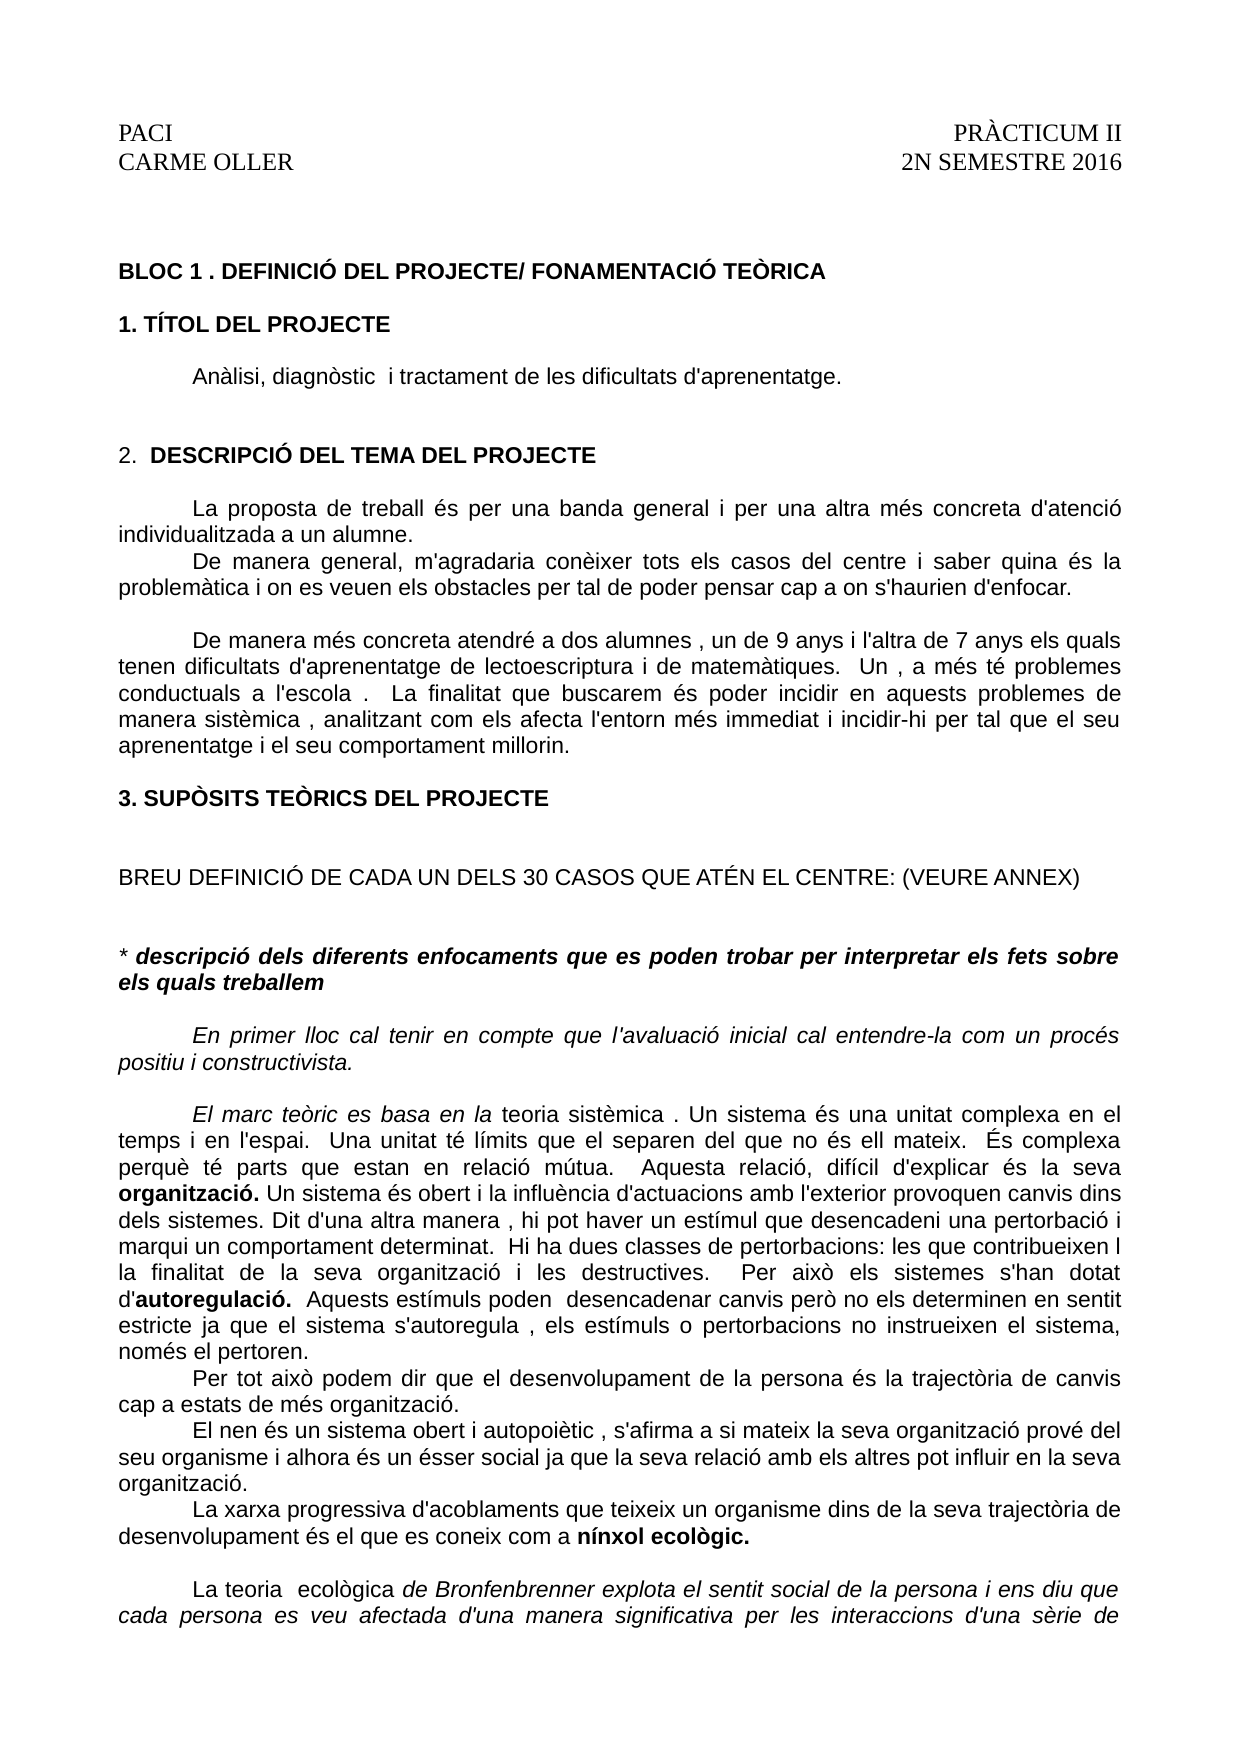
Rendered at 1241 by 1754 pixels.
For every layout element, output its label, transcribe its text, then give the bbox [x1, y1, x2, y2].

text La proposta de treball és per una banda general i per una altra més concreta d'atenció individualitzada a un alumne. [118, 495, 1122, 548]
text Per tot això podem dir que el desenvolupament de la persona és la trajectòria de canvis cap a estats de més organització. [118, 1365, 1122, 1417]
text La teoria ecològica de Bronfenbrenner explota el sentit social de la persona i ens diu que cada persona es veu afectada d'una manera significativa per les interaccions d'una sèrie de [118, 1576, 1122, 1628]
text El nen és un sistema obert i autopoiètic , s'afirma a si mateix la seva organització prové del seu organisme i alhora és un ésser social ja que la seva relació amb els altres pot influir en la seva organització. [118, 1417, 1122, 1496]
text En primer lloc cal tenir en compte que l'avaluació inicial cal entendre-la com un procés positiu i constructivista. [118, 1022, 1122, 1075]
text Anàlisi, diagnòstic i tractament de les dificultats d'aprenentatge. [118, 363, 1122, 389]
text 3. SUPÒSITS TEÒRICS DEL PROJECTE [118, 785, 1122, 811]
text BREU DEFINICIÓ DE CADA UN DELS 30 CASOS QUE ATÉN EL CENTRE: (VEURE ANNEX) [118, 864, 1122, 890]
text El marc teòric es basa en la teoria sistèmica . Un sistema és una unitat complexa en el temps i en l'espai. Una unitat té límits que el separen del que no és ell mateix. És complexa perquè té parts que estan en relació mútua. Aquesta relació, difícil d'explicar és la seva organització. Un sistema és obert i la influència d'actuacions amb l'exterior provoquen canvis dins dels sistemes. Dit d'una altra manera , hi pot haver un estímul que desencadeni una pertorbació i marqui un comportament determinat. Hi ha dues classes de pertorbacions: les que contribueixen l la finalitat de la seva organització i les destructives. Per això els sistemes s'han dotat d'autoregulació. Aquests estímuls poden desencadenar canvis però no els determinen en sentit estricte ja que el sistema s'autoregula , els estímuls o pertorbacions no instrueixen el sistema, només el pertoren. [118, 1101, 1122, 1365]
text 2. DESCRIPCIÓ DEL TEMA DEL PROJECTE [118, 442, 1122, 469]
text De manera general, m'agradaria conèixer tots els casos del centre i saber quina és la problemàtica i on es veuen els obstacles per tal de poder pensar cap a on s'haurien d'enfocar. [118, 548, 1122, 600]
text La xarxa progressiva d'acoblaments que teixeix un organisme dins de la seva trajectòria de desenvolupament és el que es coneix com a nínxol ecològic. [118, 1496, 1122, 1549]
text BLOC 1 . DEFINICIÓ DEL PROJECTE/ FONAMENTACIÓ TEÒRICA [118, 258, 1122, 284]
text 1. TÍTOL DEL PROJECTE [118, 311, 1122, 337]
text * descripció dels diferents enfocaments que es poden trobar per interpretar els fets sobre els quals treballem [118, 943, 1122, 996]
text De manera més concreta atendré a dos alumnes , un de 9 anys i l'altra de 7 anys els quals tenen dificultats d'aprenentatge de lectoescriptura i de matemàtiques. Un , a més té problemes conductuals a l'escola . La finalitat que buscarem és poder incidir en aquests problemes de manera sistèmica , analitzant com els afecta l'entorn més immediat i incidir-hi per tal que el seu aprenentatge i el seu comportament millorin. [118, 627, 1122, 758]
